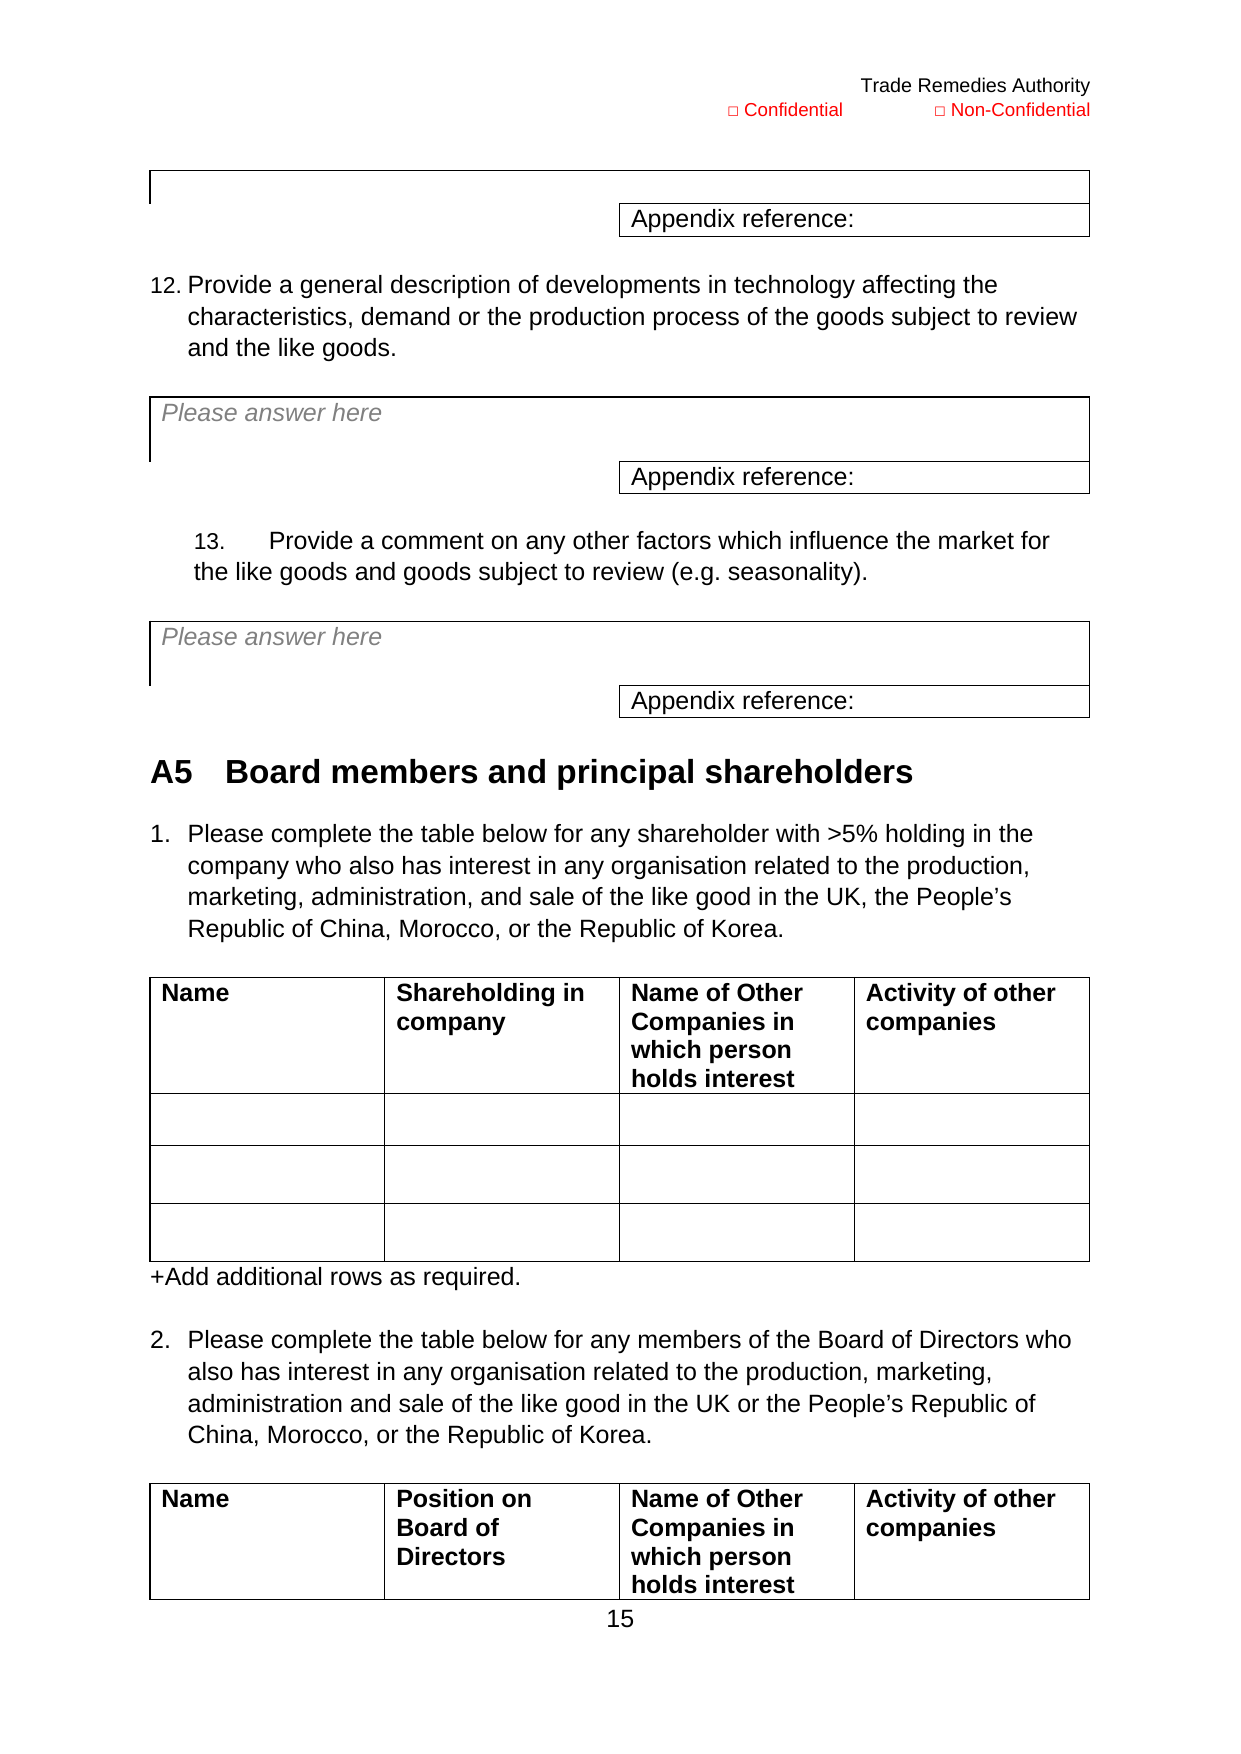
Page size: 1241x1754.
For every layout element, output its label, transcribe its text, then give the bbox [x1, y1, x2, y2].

table_cell [855, 1204, 1089, 1261]
table_cell [385, 1146, 619, 1203]
text +Add additional rows as required. [150, 1262, 1090, 1291]
table_header Position on Board of Directors [385, 1484, 619, 1599]
table_cell [151, 1146, 384, 1203]
table_cell [150, 462, 619, 493]
table_cell [620, 1094, 854, 1145]
table_cell [855, 1146, 1089, 1203]
list Please complete the table below for any shareholder with >5% holding in the company who also has interest in any organisation related to the production, marketing, administration, and sale of the like good in the UK, the People’s Republic of China, Morocco, or the Republic of Korea. [150, 819, 1090, 942]
table_cell [151, 1204, 384, 1261]
table_cell [620, 1146, 854, 1203]
list Provide a comment on any other factors which influence the market for the like goods and goods subject to review (e.g. seasonality). [193, 526, 1090, 586]
table_header Activity of other companies [855, 978, 1089, 1093]
list Please complete the table below for any members of the Board of Directors who also has interest in any organisation related to the production, marketing, administration and sale of the like good in the UK or the People’s Republic of China, Morocco, or the Republic of Korea. [150, 1325, 1090, 1449]
table_header Activity of other companies [855, 1484, 1089, 1599]
table_header Please answer here [151, 622, 1089, 685]
table_cell [855, 1094, 1089, 1145]
list Provide a general description of developments in technology affecting the characteristics, demand or the production process of the goods subject to review and the like goods. [150, 270, 1090, 362]
table_cell [150, 204, 619, 236]
table_cell [385, 1204, 619, 1261]
table_header Name of Other Companies in which person holds interest [620, 1484, 854, 1599]
table_cell [150, 686, 619, 717]
table_cell Appendix reference: [620, 686, 1089, 717]
table_cell Appendix reference: [620, 204, 1089, 236]
table_header Name [151, 978, 384, 1093]
table_header Name [151, 1484, 384, 1599]
subtitle A5 Board members and principal shareholders [150, 752, 1090, 790]
table_header Name of Other Companies in which person holds interest [620, 978, 854, 1093]
table_cell [620, 1204, 854, 1261]
table_cell Appendix reference: [620, 462, 1089, 493]
table_cell [385, 1094, 619, 1145]
table_header Please answer here [151, 398, 1089, 461]
table_header Shareholding in company [385, 978, 619, 1093]
table_cell [151, 1094, 384, 1145]
table_header [151, 171, 1089, 203]
